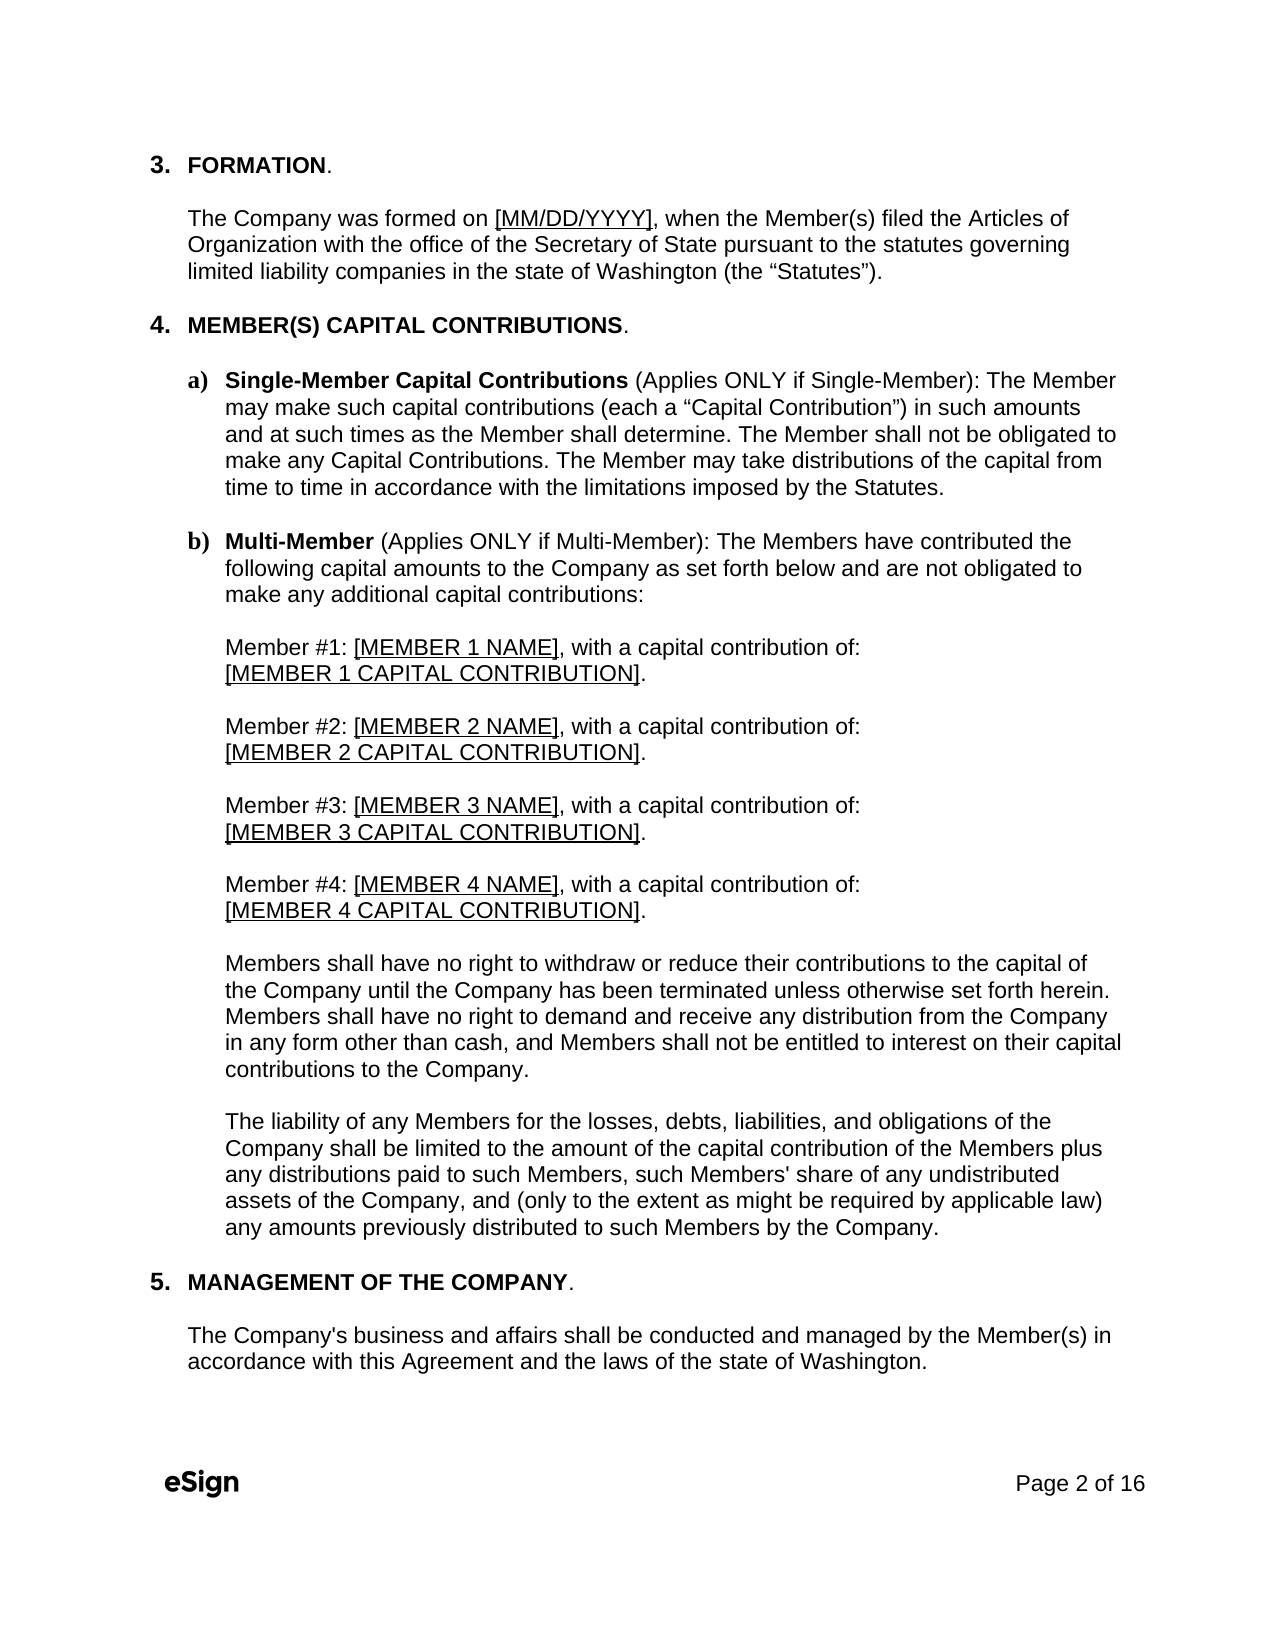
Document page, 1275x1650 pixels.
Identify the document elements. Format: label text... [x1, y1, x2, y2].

text Member #4: [MEMBER 4 NAME], with a capital contribution of: [225, 871, 1125, 897]
text The liability of any Members for the losses, debts, liabilities, and obligations of the Company shall be limited to the amount of the capital contribution of the Members plus any distributions paid to such Members, such Members' share of any undistributed assets of the Company, and (only to the extent as might be required by applicable law) any amounts previously distributed to such Members by the Company. [225, 1108, 1125, 1240]
list The Company was formed on [MM/DD/YYYY], when the Member(s) filed the Articles of Organization with the office of the Secretary of State pursuant to the statutes governing limited liability companies in the state of Washington (the “Statutes”). [187, 205, 1125, 284]
list Multi-Member (Applies ONLY if Multi-Member): The Members have contributed the following capital amounts to the Company as set forth below and are not obligated to make any additional capital contributions: [187, 526, 1125, 608]
list FORMATION. [150, 150, 1125, 179]
text Member #1: [MEMBER 1 NAME], with a capital contribution of: [225, 634, 1125, 660]
text [MEMBER 4 CAPITAL CONTRIBUTION]. [225, 897, 1125, 924]
list The Company's business and affairs shall be conducted and managed by the Member(s) in accordance with this Agreement and the laws of the state of Washington. [187, 1322, 1125, 1374]
text Member #3: [MEMBER 3 NAME], with a capital contribution of: [225, 792, 1125, 818]
list Single-Member Capital Contributions (Applies ONLY if Single-Member): The Member may make such capital contributions (each a “Capital Contribution”) in such amounts and at such times as the Member shall determine. The Member shall not be obligated to make any Capital Contributions. The Member may take distributions of the capital from time to time in accordance with the limitations imposed by the Statutes. [187, 366, 1125, 500]
text Member #2: [MEMBER 2 NAME], with a capital contribution of: [225, 713, 1125, 739]
list MEMBER(S) CAPITAL CONTRIBUTIONS. [150, 311, 1125, 339]
text [MEMBER 2 CAPITAL CONTRIBUTION]. [225, 739, 1125, 766]
text Members shall have no right to withdraw or reduce their contributions to the capital of the Company until the Company has been terminated unless otherwise set forth herein. Members shall have no right to demand and receive any distribution from the Company in any form other than cash, and Members shall not be entitled to interest on their capital contributions to the Company. [225, 950, 1125, 1082]
text [MEMBER 3 CAPITAL CONTRIBUTION]. [225, 818, 1125, 845]
list MANAGEMENT OF THE COMPANY. [150, 1266, 1125, 1295]
text [MEMBER 1 CAPITAL CONTRIBUTION]. [225, 660, 1125, 687]
